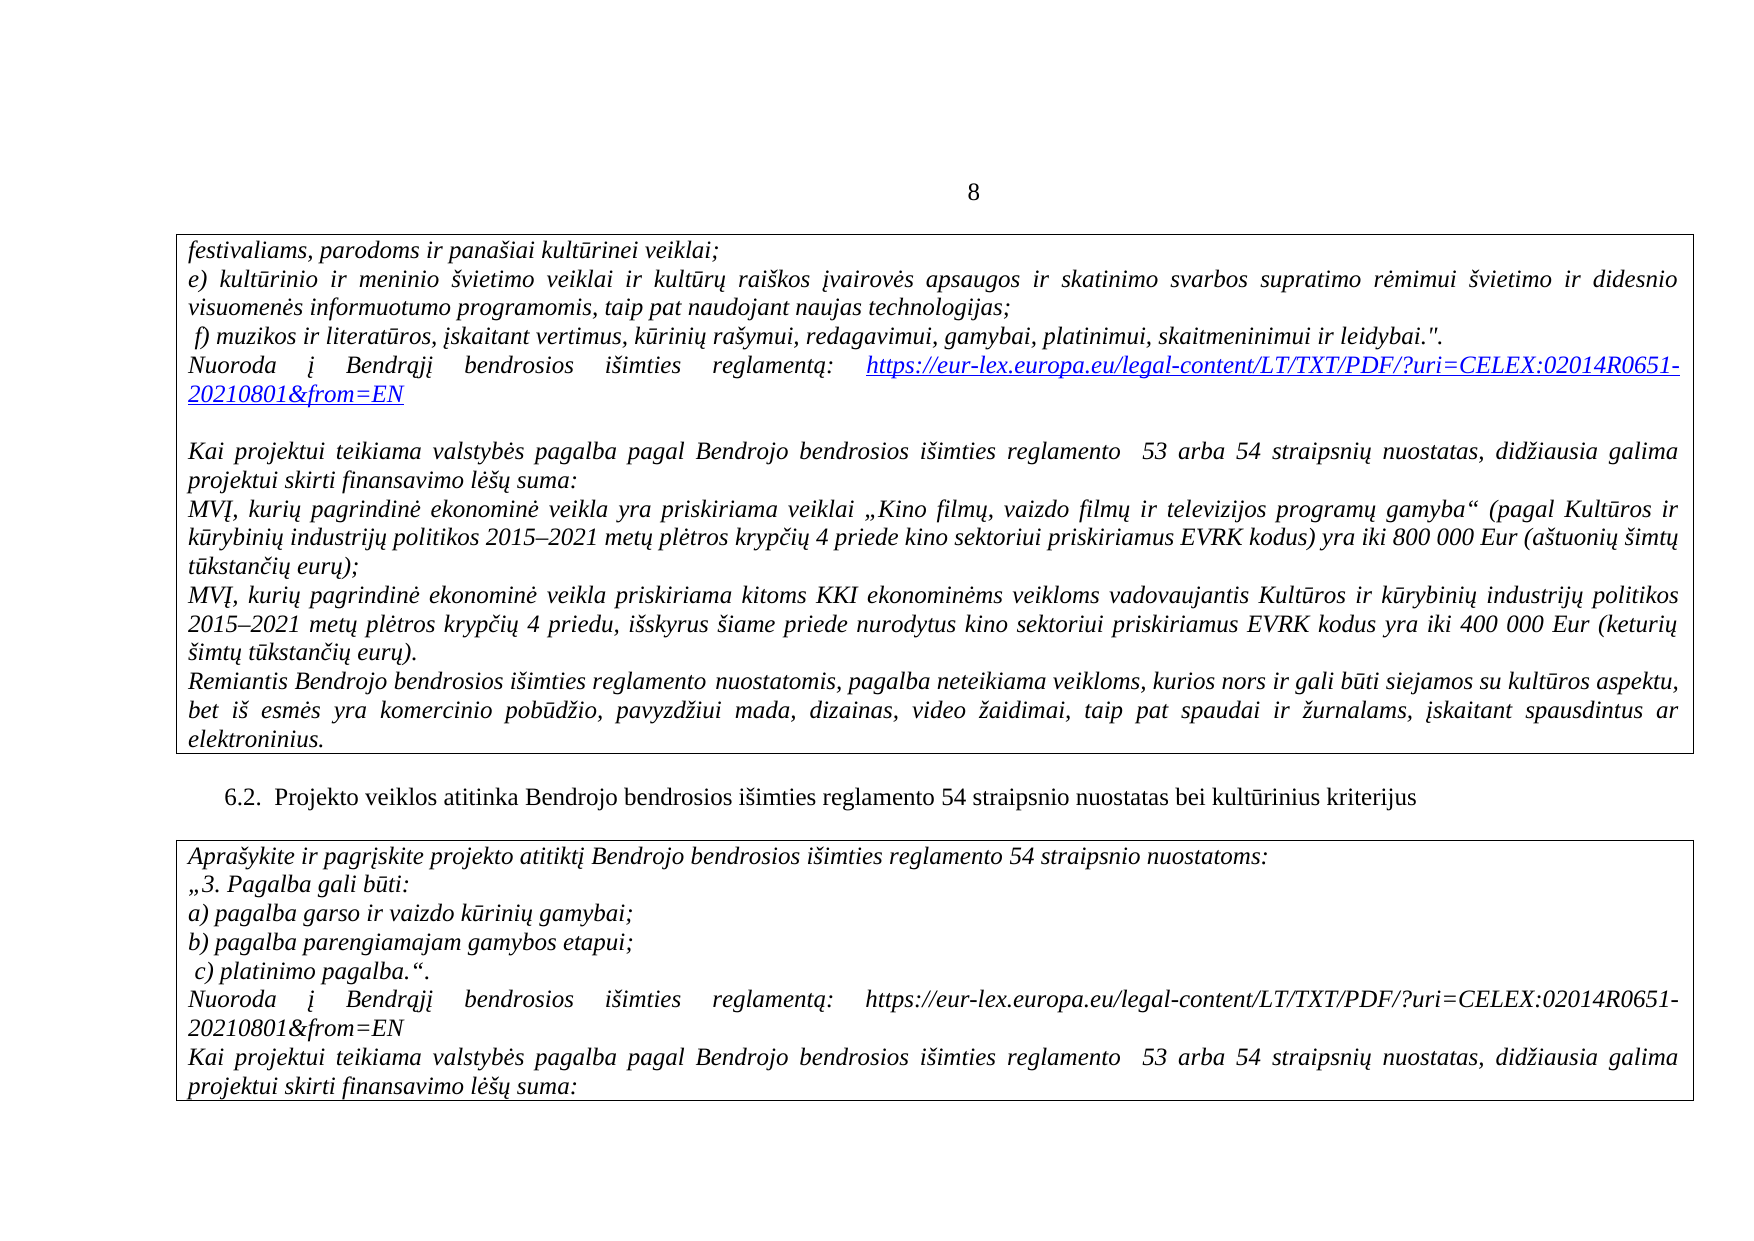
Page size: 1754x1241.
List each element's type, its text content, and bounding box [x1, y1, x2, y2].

table_header festivaliams, parodoms ir panašiai kultūrinei veiklai; e) kultūrinio ir meninio švietimo veiklai ir kultūrų raiškos įvairovės apsaugos ir skatinimo svarbos supratimo rėmimui švietimo ir didesnio visuomenės informuotumo programomis, taip pat naudojant naujas technologijas; f) muzikos ir literatūros, įskaitant vertimus, kūrinių rašymui, redagavimui, gamybai, platinimui, skaitmeninimui ir leidybai.". Nuoroda į Bendrąjį bendrosios išimties reglamentą: https://eur-lex.europa.eu/legal-content/LT/TXT/PDF/?uri=CELEX:02014R0651-20210801&from=EN Kai projektui teikiama valstybės pagalba pagal Bendrojo bendrosios išimties reglamento 53 arba 54 straipsnių nuostatas, didžiausia galima projektui skirti finansavimo lėšų suma: MVĮ, kurių pagrindinė ekonominė veikla yra priskiriama veiklai „Kino filmų, vaizdo filmų ir televizijos programų gamyba“ (pagal Kultūros ir kūrybinių industrijų politikos 2015–2021 metų plėtros krypčių 4 priede kino sektoriui priskiriamus EVRK kodus) yra iki 800 000 Eur (aštuonių šimtų tūkstančių eurų); MVĮ, kurių pagrindinė ekonominė veikla priskiriama kitoms KKI ekonominėms veikloms vadovaujantis Kultūros ir kūrybinių industrijų politikos 2015–2021 metų plėtros krypčių 4 priedu, išskyrus šiame priede nurodytus kino sektoriui priskiriamus EVRK kodus yra iki 400 000 Eur (keturių šimtų tūkstančių eurų). Remiantis Bendrojo bendrosios išimties reglamento nuostatomis, pagalba neteikiama veikloms, kurios nors ir gali būti siejamos su kultūros aspektu, bet iš esmės yra komercinio pobūdžio, pavyzdžiui mada, dizainas, video žaidimai, taip pat spaudai ir žurnalams, įskaitant spausdintus ar elektroninius. [177, 235, 1693, 752]
text 6.2. Projekto veiklos atitinka Bendrojo bendrosios išimties reglamento 54 straipsnio nuostatas bei kultūrinius kriterijus [177, 782, 1695, 811]
table_header Aprašykite ir pagrįskite projekto atitiktį Bendrojo bendrosios išimties reglamento 54 straipsnio nuostatoms: „3. Pagalba gali būti: a) pagalba garso ir vaizdo kūrinių gamybai; b) pagalba parengiamajam gamybos etapui; c) platinimo pagalba.“. Nuoroda į Bendrąjį bendrosios išimties reglamentą: https://eur-lex.europa.eu/legal-content/LT/TXT/PDF/?uri=CELEX:02014R0651-20210801&from=EN Kai projektui teikiama valstybės pagalba pagal Bendrojo bendrosios išimties reglamento 53 arba 54 straipsnių nuostatas, didžiausia galima projektui skirti finansavimo lėšų suma: [177, 841, 1693, 1099]
